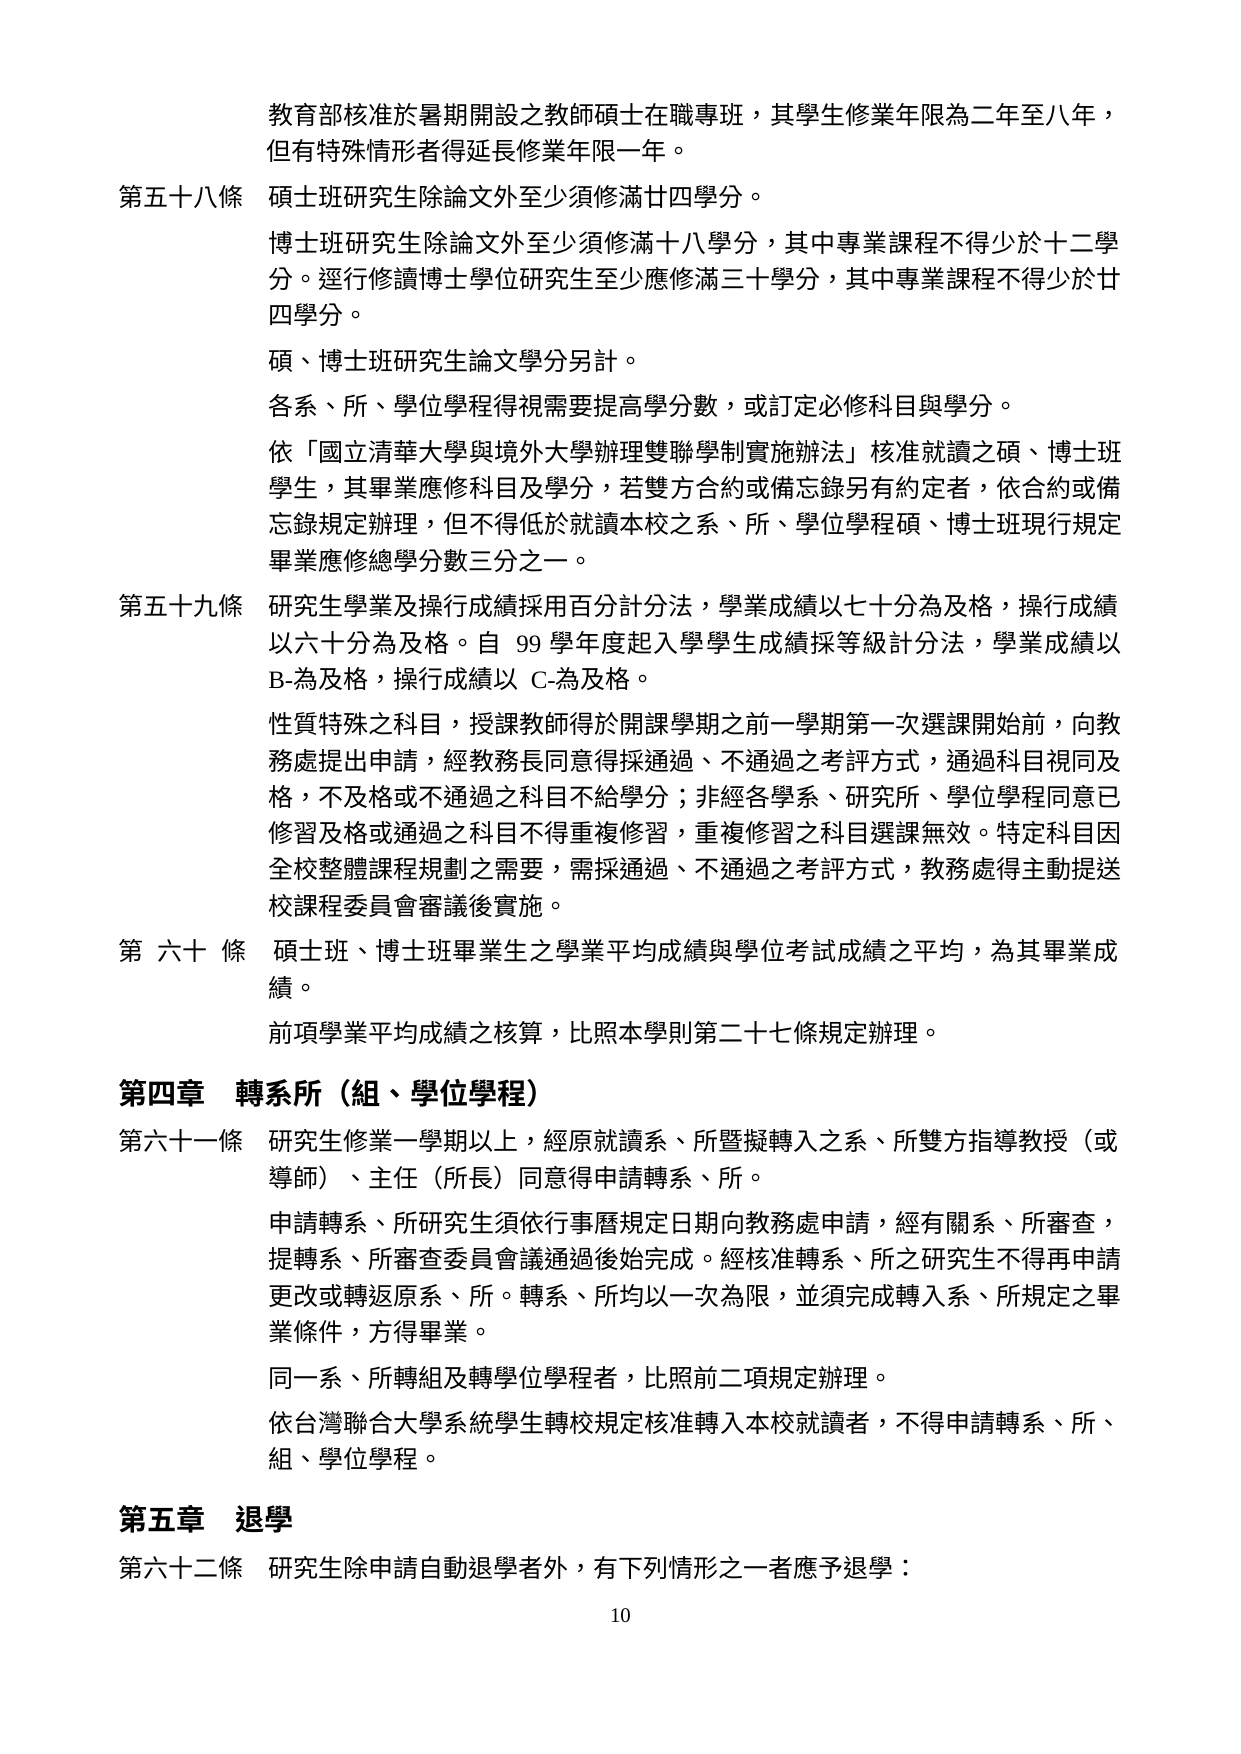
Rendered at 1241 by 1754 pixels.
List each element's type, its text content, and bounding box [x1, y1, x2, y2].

text 依台灣聯合大學系統學生轉校規定核准轉入本校就讀者，不得申請轉系、所、組、學位學程。 [268, 1404, 1122, 1476]
text 前項學業平均成績之核算，比照本學則第二十七條規定辦理。 [268, 1014, 1122, 1050]
text 第 六十 條 碩士班、博士班畢業生之學業平均成績與學位考試成績之平均，為其畢業成績。 [118, 932, 1122, 1004]
text 性質特殊之科目，授課教師得於開課學期之前一學期第一次選課開始前，向教務處提出申請，經教務長同意得採通過、不通過之考評方式，通過科目視同及格，不及格或不通過之科目不給學分；非經各學系、研究所、學位學程同意已修習及格或通過之科目不得重複修習，重複修習之科目選課無效。特定科目因全校整體課程規劃之需要，需採通過、不通過之考評方式，教務處得主動提送校課程委員會審議後實施。 [268, 705, 1122, 922]
text 第六十一條 研究生修業一學期以上，經原就讀系、所暨擬轉入之系、所雙方指導教授（或導師）、主任（所長）同意得申請轉系、所。 [118, 1122, 1122, 1194]
text 第五章 退學 [118, 1476, 1122, 1539]
text 第五十九條 研究生學業及操行成績採用百分計分法，學業成績以七十分為及格，操行成績以六十分為及格。自 99 學年度起入學學生成績採等級計分法，學業成績以 B-為及格，操行成績以 C-為及格。 [118, 587, 1122, 696]
text 依「國立清華大學與境外大學辦理雙聯學制實施辦法」核准就讀之碩、博士班學生，其畢業應修科目及學分，若雙方合約或備忘錄另有約定者，依合約或備忘錄規定辦理，但不得低於就讀本校之系、所、學位學程碩、博士班現行規定畢業應修總學分數三分之一。 [268, 432, 1122, 577]
text 第四章 轉系所（組、學位學程） [118, 1050, 1122, 1112]
text 碩、博士班研究生論文學分另計。 [268, 341, 1122, 377]
text 博士班研究生除論文外至少須修滿十八學分，其中專業課程不得少於十二學分。逕行修讀博士學位研究生至少應修滿三十學分，其中專業課程不得少於廿四學分。 [268, 223, 1122, 332]
text 同一系、所轉組及轉學位學程者，比照前二項規定辦理。 [268, 1358, 1122, 1394]
text 第五十八條 碩士班研究生除論文外至少須修滿廿四學分。 [118, 177, 1122, 214]
text 第六十二條 研究生除申請自動退學者外，有下列情形之一者應予退學： [118, 1548, 1122, 1584]
text 各系、所、學位學程得視需要提高學分數，或訂定必修科目與學分。 [268, 387, 1122, 423]
text 申請轉系、所研究生須依行事曆規定日期向教務處申請，經有關系、所審查，提轉系、所審查委員會議通過後始完成。經核准轉系、所之研究生不得再申請更改或轉返原系、所。轉系、所均以一次為限，並須完成轉入系、所規定之畢業條件，方得畢業。 [268, 1204, 1122, 1349]
text 教育部核准於暑期開設之教師碩士在職專班，其學生修業年限為二年至八年，但有特殊情形者得延長修業年限一年。 [266, 96, 1122, 168]
